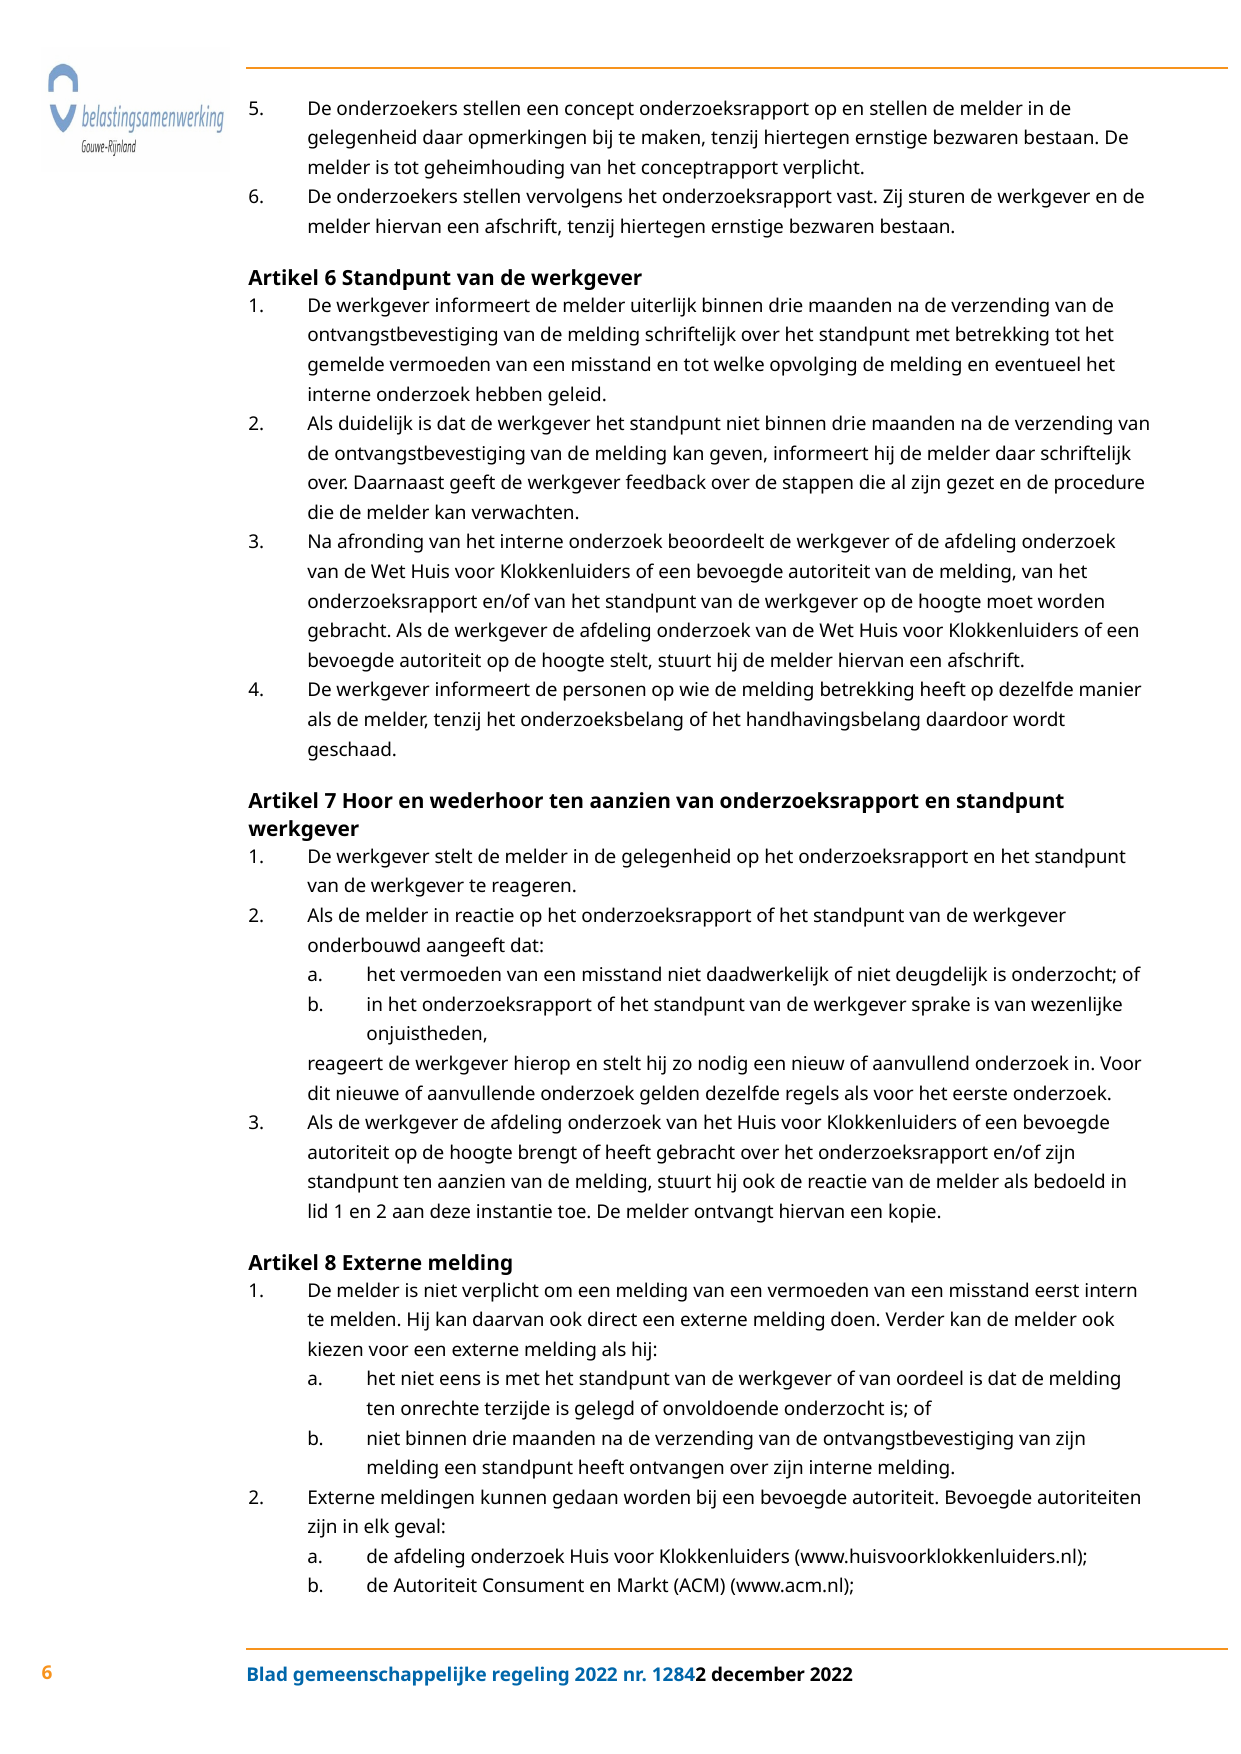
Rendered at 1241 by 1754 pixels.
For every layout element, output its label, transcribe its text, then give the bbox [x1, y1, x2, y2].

picture [41, 47, 231, 172]
list Externe meldingen kunnen gedaan worden bij een bevoegde autoriteit. Bevoegde autoriteiten zijn in elk geval: [248, 1484, 1152, 1539]
list De melder is niet verplicht om een melding van een vermoeden van een misstand eerst intern te melden. Hij kan daarvan ook direct een externe melding doen. Verder kan de melder ook kiezen voor een externe melding als hij: [248, 1277, 1152, 1362]
list de afdeling onderzoek Huis voor Klokkenluiders (www.huisvoorklokkenluiders.nl); [307, 1543, 1152, 1569]
list reageert de werkgever hierop en stelt hij zo nodig een nieuw of aanvullend onderzoek in. Voor dit nieuwe of aanvullende onderzoek gelden dezelfde regels als voor het eerste onderzoek. [248, 1050, 1152, 1105]
list Na afronding van het interne onderzoek beoordeelt de werkgever of de afdeling onderzoek van de Wet Huis voor Klokkenluiders of een bevoegde autoriteit van de melding, van het onderzoeksrapport en/of van het standpunt van de werkgever op de hoogte moet worden gebracht. Als de werkgever de afdeling onderzoek van de Wet Huis voor Klokkenluiders of een bevoegde autoriteit op de hoogte stelt, stuurt hij de melder hiervan een afschrift. [248, 529, 1152, 673]
list Als de werkgever de afdeling onderzoek van het Huis voor Klokkenluiders of een bevoegde autoriteit op de hoogte brengt of heeft gebracht over het onderzoeksrapport en/of zijn standpunt ten aanzien van de melding, stuurt hij ook de reactie van de melder als bedoeld in lid 1 en 2 aan deze instantie toe. De melder ontvangt hiervan een kopie. [248, 1109, 1152, 1224]
list het niet eens is met het standpunt van de werkgever of van oordeel is dat de melding ten onrechte terzijde is gelegd of onvoldoende onderzocht is; of [307, 1366, 1152, 1421]
list De werkgever informeert de personen op wie de melding betrekking heeft op dezelfde manier als de melder, tenzij het onderzoeksbelang of het handhavingsbelang daardoor wordt geschaad. [248, 677, 1152, 761]
text Artikel 6 Standpunt van de werkgever [248, 263, 1152, 292]
list De onderzoekers stellen een concept onderzoeksrapport op en stellen de melder in de gelegenheid daar opmerkingen bij te maken, tenzij hiertegen ernstige bezwaren bestaan. De melder is tot geheimhouding van het conceptrapport verplicht. [248, 95, 1152, 180]
list in het onderzoeksrapport of het standpunt van de werkgever sprake is van wezenlijke onjuistheden, [307, 991, 1152, 1046]
list de Autoriteit Consument en Markt (ACM) (www.acm.nl); [307, 1573, 1152, 1598]
list Als duidelijk is dat de werkgever het standpunt niet binnen drie maanden na de verzending van de ontvangstbevestiging van de melding kan geven, informeert hij de melder daar schriftelijk over. Daarnaast geeft de werkgever feedback over de stappen die al zijn gezet en de procedure die de melder kan verwachten. [248, 410, 1152, 525]
list Als de melder in reactie op het onderzoeksrapport of het standpunt van de werkgever onderbouwd aangeeft dat: [248, 902, 1152, 957]
list De onderzoekers stellen vervolgens het onderzoeksrapport vast. Zij sturen de werkgever en de melder hiervan een afschrift, tenzij hiertegen ernstige bezwaren bestaan. [248, 183, 1152, 239]
list De werkgever stelt de melder in de gelegenheid op het onderzoeksrapport en het standpunt van de werkgever te reageren. [248, 843, 1152, 898]
text Artikel 7 Hoor en wederhoor ten aanzien van onderzoeksrapport en standpunt werkgever [248, 786, 1152, 843]
list niet binnen drie maanden na de verzending van de ontvangstbevestiging van zijn melding een standpunt heeft ontvangen over zijn interne melding. [307, 1425, 1152, 1480]
list De werkgever informeert de melder uiterlijk binnen drie maanden na de verzending van de ontvangstbevestiging van de melding schriftelijk over het standpunt met betrekking tot het gemelde vermoeden van een misstand en tot welke opvolging de melding en eventueel het interne onderzoek hebben geleid. [248, 292, 1152, 406]
text Artikel 8 Externe melding [248, 1248, 1152, 1277]
list het vermoeden van een misstand niet daadwerkelijk of niet deugdelijk is onderzocht; of [307, 961, 1152, 987]
